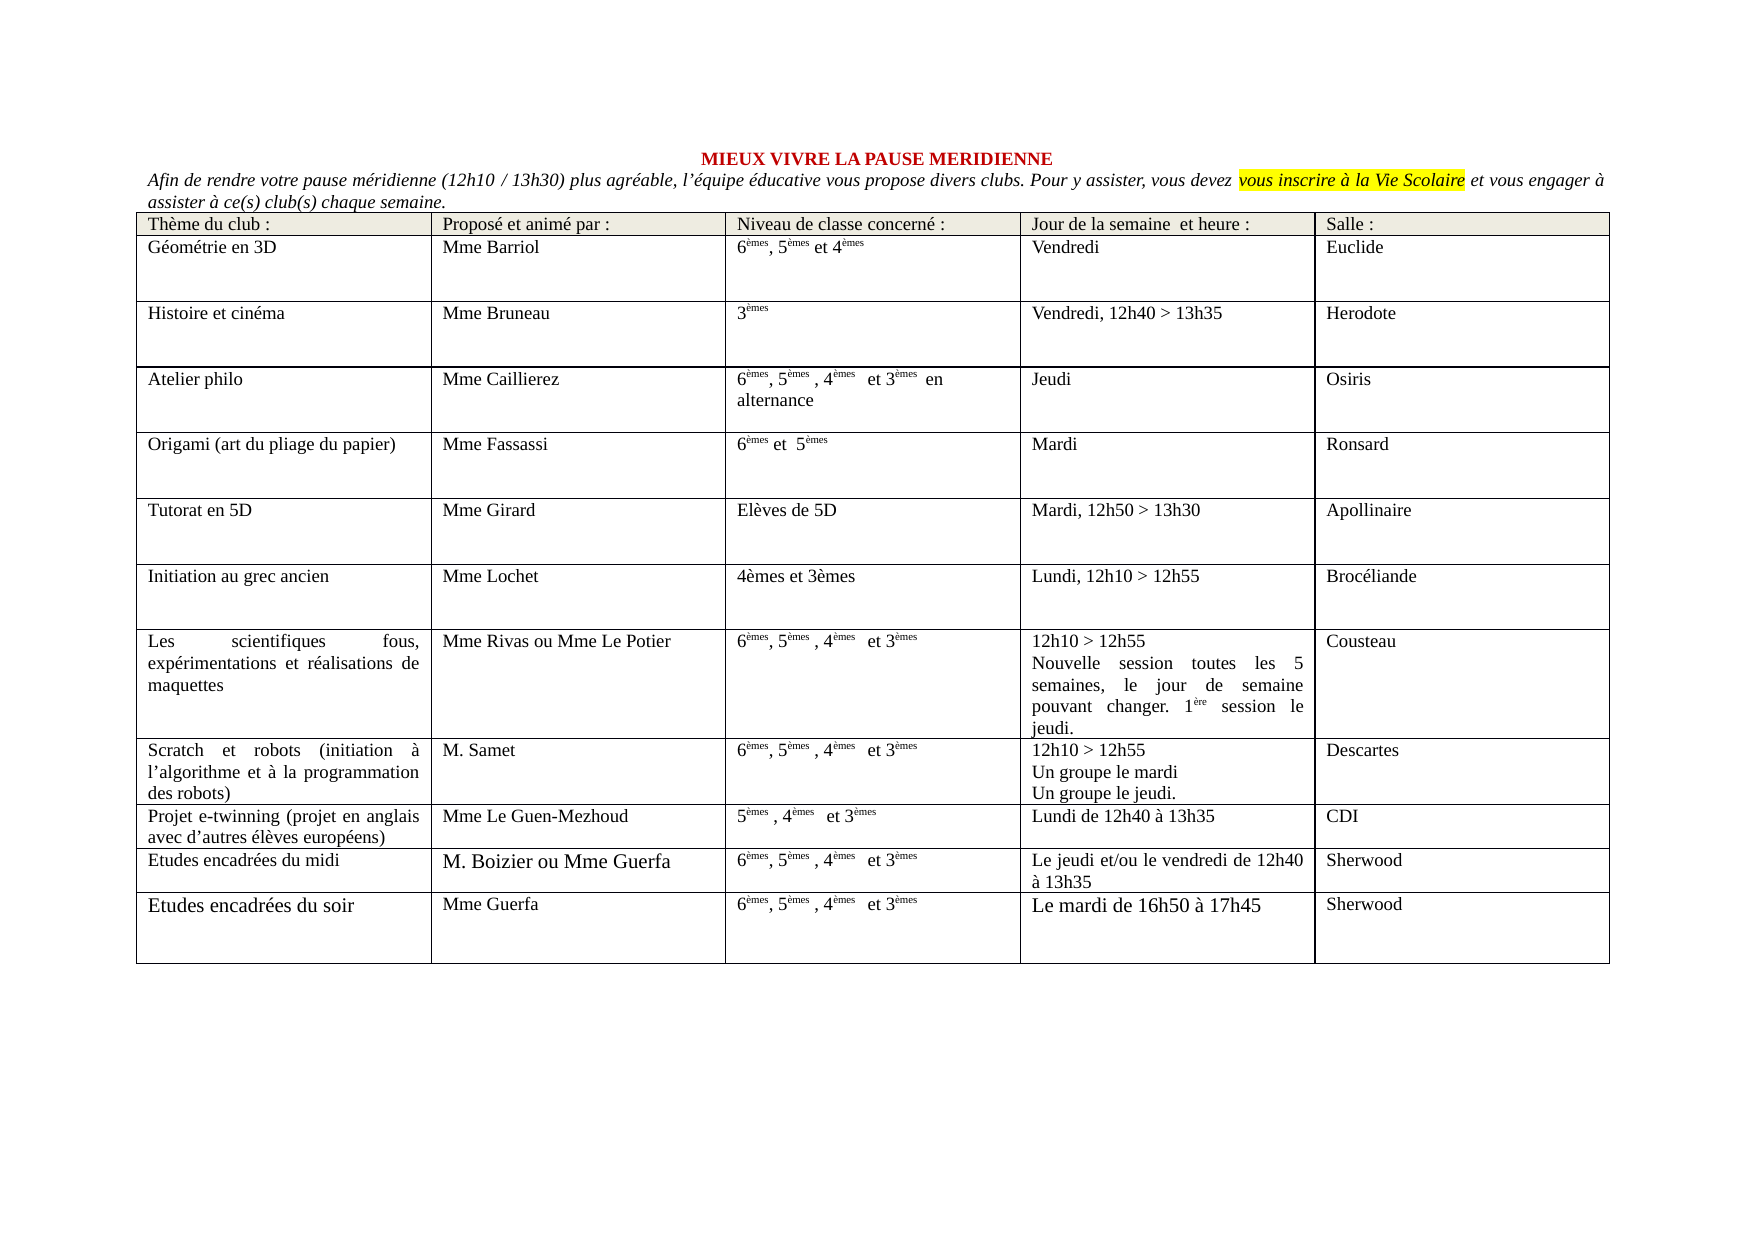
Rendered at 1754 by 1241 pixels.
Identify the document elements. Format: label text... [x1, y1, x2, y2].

table_cell Lundi de 12h40 à 13h35 [1021, 805, 1314, 848]
table_cell 6èmes, 5èmes , 4èmes et 3èmes [726, 893, 1020, 963]
table_cell 12h10 > 12h55 Nouvelle session toutes les 5 semaines, le jour de semaine pouvant changer. 1ère session le jeudi. [1021, 630, 1314, 738]
table_cell Origami (art du pliage du papier) [137, 433, 431, 498]
table_cell Mme Barriol [432, 236, 725, 301]
table_cell Mme Guerfa [432, 893, 725, 963]
table_header Niveau de classe concerné : [726, 213, 1020, 235]
table_cell M. Boizier ou Mme Guerfa [432, 849, 725, 892]
table_cell Initiation au grec ancien [137, 565, 431, 629]
table_cell Mme Girard [432, 499, 725, 563]
table_cell Sherwood [1316, 893, 1609, 963]
table_cell 6èmes, 5èmes , 4èmes et 3èmes [726, 849, 1020, 892]
table_cell Le jeudi et/ou le vendredi de 12h40 à 13h35 [1021, 849, 1314, 892]
table_cell Les scientifiques fous, expérimentations et réalisations de maquettes [137, 630, 431, 738]
table_cell Mardi, 12h50 > 13h30 [1021, 499, 1314, 563]
table_cell Projet e-twinning (projet en anglais avec d’autres élèves européens) [137, 805, 431, 848]
table_cell M. Samet [432, 739, 725, 804]
table_cell Mme Le Guen-Mezhoud [432, 805, 725, 848]
table_header Jour de la semaine et heure : [1021, 213, 1314, 235]
table_cell 4èmes et 3èmes [726, 565, 1020, 629]
table_header Salle : [1316, 213, 1609, 235]
table_cell Euclide [1316, 236, 1609, 301]
table_cell Elèves de 5D [726, 499, 1020, 563]
table_cell Lundi, 12h10 > 12h55 [1021, 565, 1314, 629]
table_cell Osiris [1316, 368, 1609, 432]
text Afin de rendre votre pause méridienne (12h10 / 13h30) plus agréable, l’équipe éducative vous propose divers clubs. Pour y assister, vous devez vous inscrire à la Vie Scolaire et vous engager à assister à ce(s) club(s) chaque semaine. [148, 169, 1606, 212]
text MIEUX VIVRE LA PAUSE MERIDIENNE [148, 148, 1606, 169]
table_cell CDI [1316, 805, 1609, 848]
table_cell Scratch et robots (initiation à l’algorithme et à la programmation des robots) [137, 739, 431, 804]
table_cell Apollinaire [1316, 499, 1609, 563]
table_cell Mme Caillierez [432, 368, 725, 432]
table_cell Brocéliande [1316, 565, 1609, 629]
table_cell Atelier philo [137, 368, 431, 432]
table_cell Mme Lochet [432, 565, 725, 629]
table_cell Cousteau [1316, 630, 1609, 738]
table_cell Ronsard [1316, 433, 1609, 498]
table_cell 12h10 > 12h55 Un groupe le mardi Un groupe le jeudi. [1021, 739, 1314, 804]
table_cell Histoire et cinéma [137, 302, 431, 366]
table_cell Jeudi [1021, 368, 1314, 432]
table_cell 6èmes, 5èmes , 4èmes et 3èmes en alternance [726, 368, 1020, 432]
table_cell Vendredi, 12h40 > 13h35 [1021, 302, 1314, 366]
table_header Proposé et animé par : [432, 213, 725, 235]
table_cell Mme Bruneau [432, 302, 725, 366]
table_cell Mme Rivas ou Mme Le Potier [432, 630, 725, 738]
table_cell 3èmes [726, 302, 1020, 366]
table_cell Mardi [1021, 433, 1314, 498]
table_cell Sherwood [1316, 849, 1609, 892]
table_cell 6èmes, 5èmes et 4èmes [726, 236, 1020, 301]
table_cell Herodote [1316, 302, 1609, 366]
table_cell Le mardi de 16h50 à 17h45 [1021, 893, 1314, 963]
table_cell Etudes encadrées du soir [137, 893, 431, 963]
table_cell Etudes encadrées du midi [137, 849, 431, 892]
table_cell 6èmes, 5èmes , 4èmes et 3èmes [726, 739, 1020, 804]
table_cell 6èmes, 5èmes , 4èmes et 3èmes [726, 630, 1020, 738]
table_cell Géométrie en 3D [137, 236, 431, 301]
table_header Thème du club : [137, 213, 431, 235]
table_cell Descartes [1316, 739, 1609, 804]
table_cell 5èmes , 4èmes et 3èmes [726, 805, 1020, 848]
table_cell Mme Fassassi [432, 433, 725, 498]
table_cell Vendredi [1021, 236, 1314, 301]
table_cell 6èmes et 5èmes [726, 433, 1020, 498]
table_cell Tutorat en 5D [137, 499, 431, 563]
